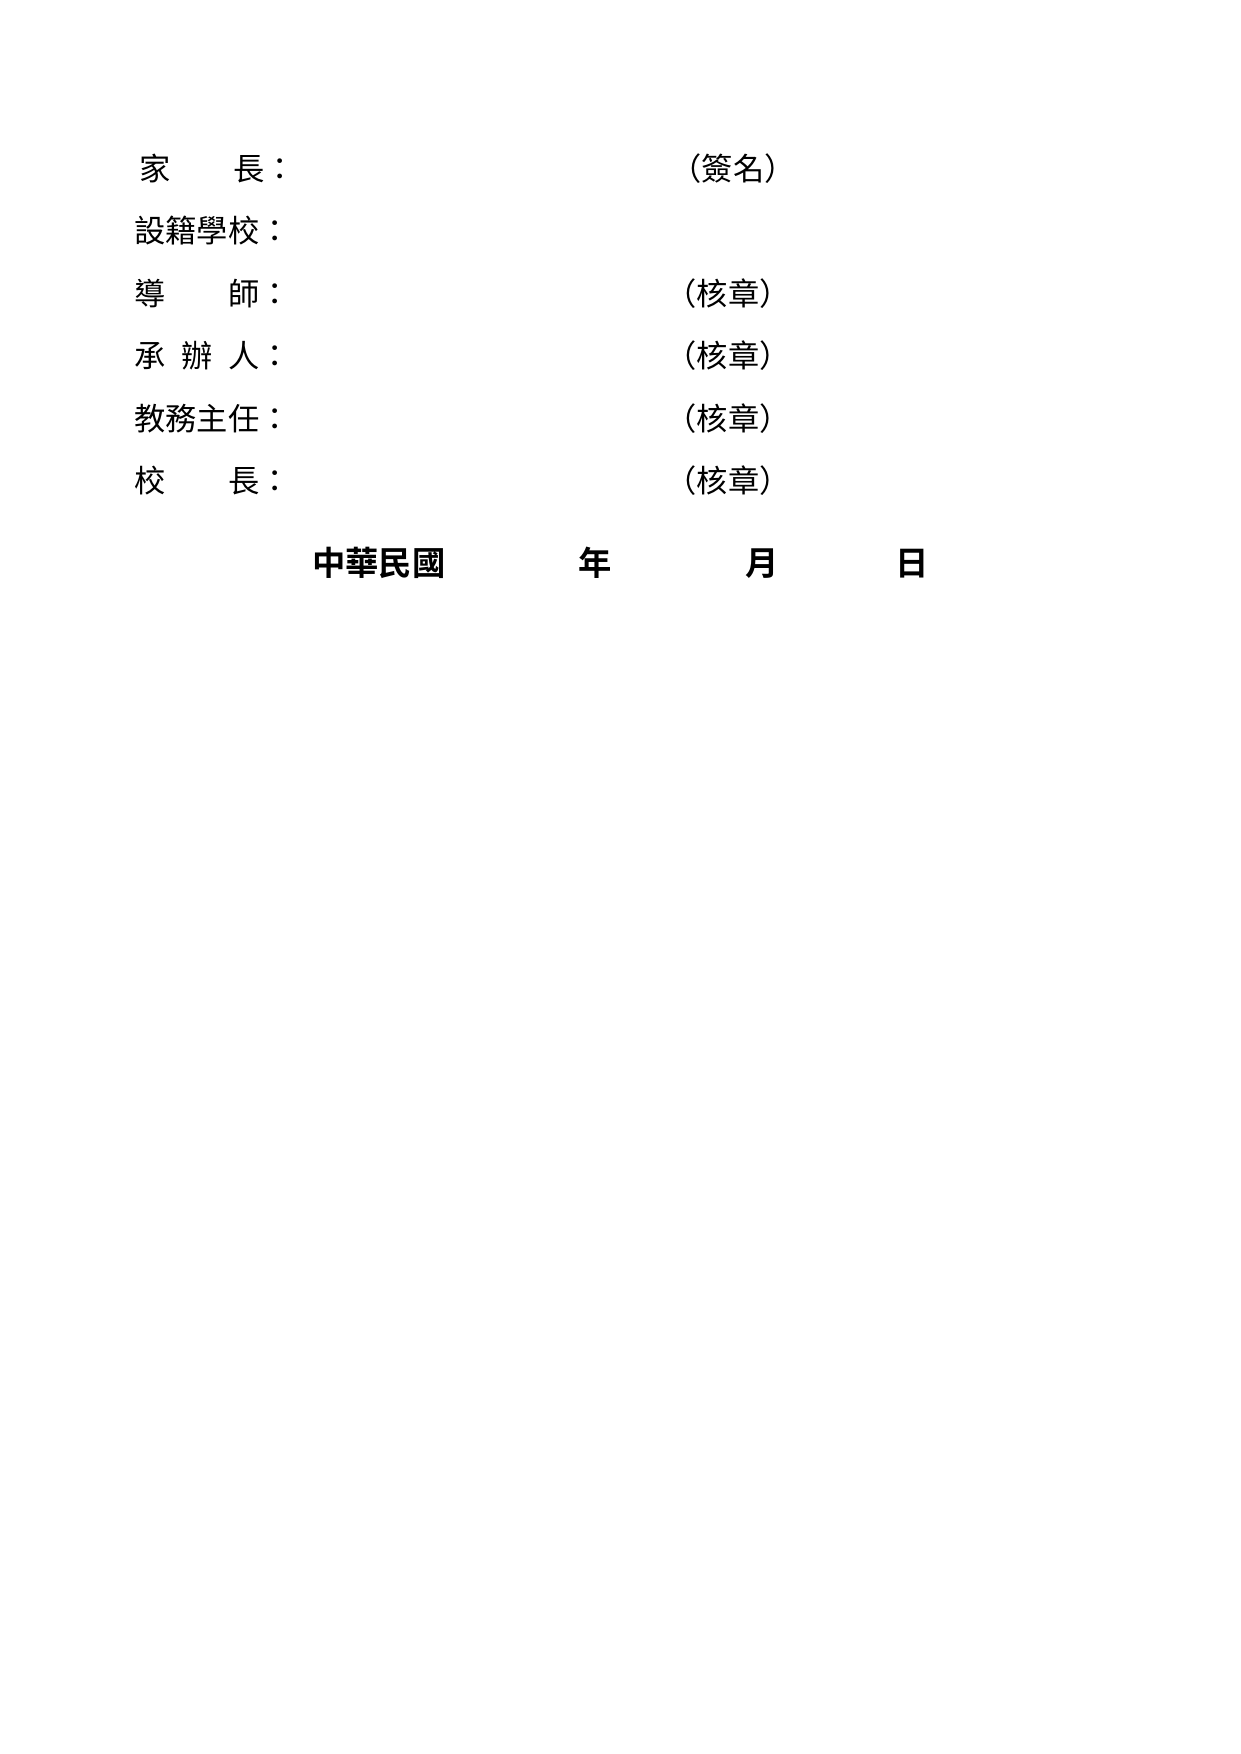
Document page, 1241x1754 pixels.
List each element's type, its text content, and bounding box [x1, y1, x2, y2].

text 校 長： （核章） [59, 438, 1181, 500]
text 承 辦 人： （核章） [59, 313, 1181, 375]
text 教務主任： （核章） [59, 375, 1181, 438]
text 設籍學校： [59, 188, 1181, 250]
text 家 長： （簽名） [59, 125, 1181, 188]
text 導 師： （核章） [59, 250, 1181, 313]
text 中華民國 年 月 日 [59, 519, 1181, 582]
